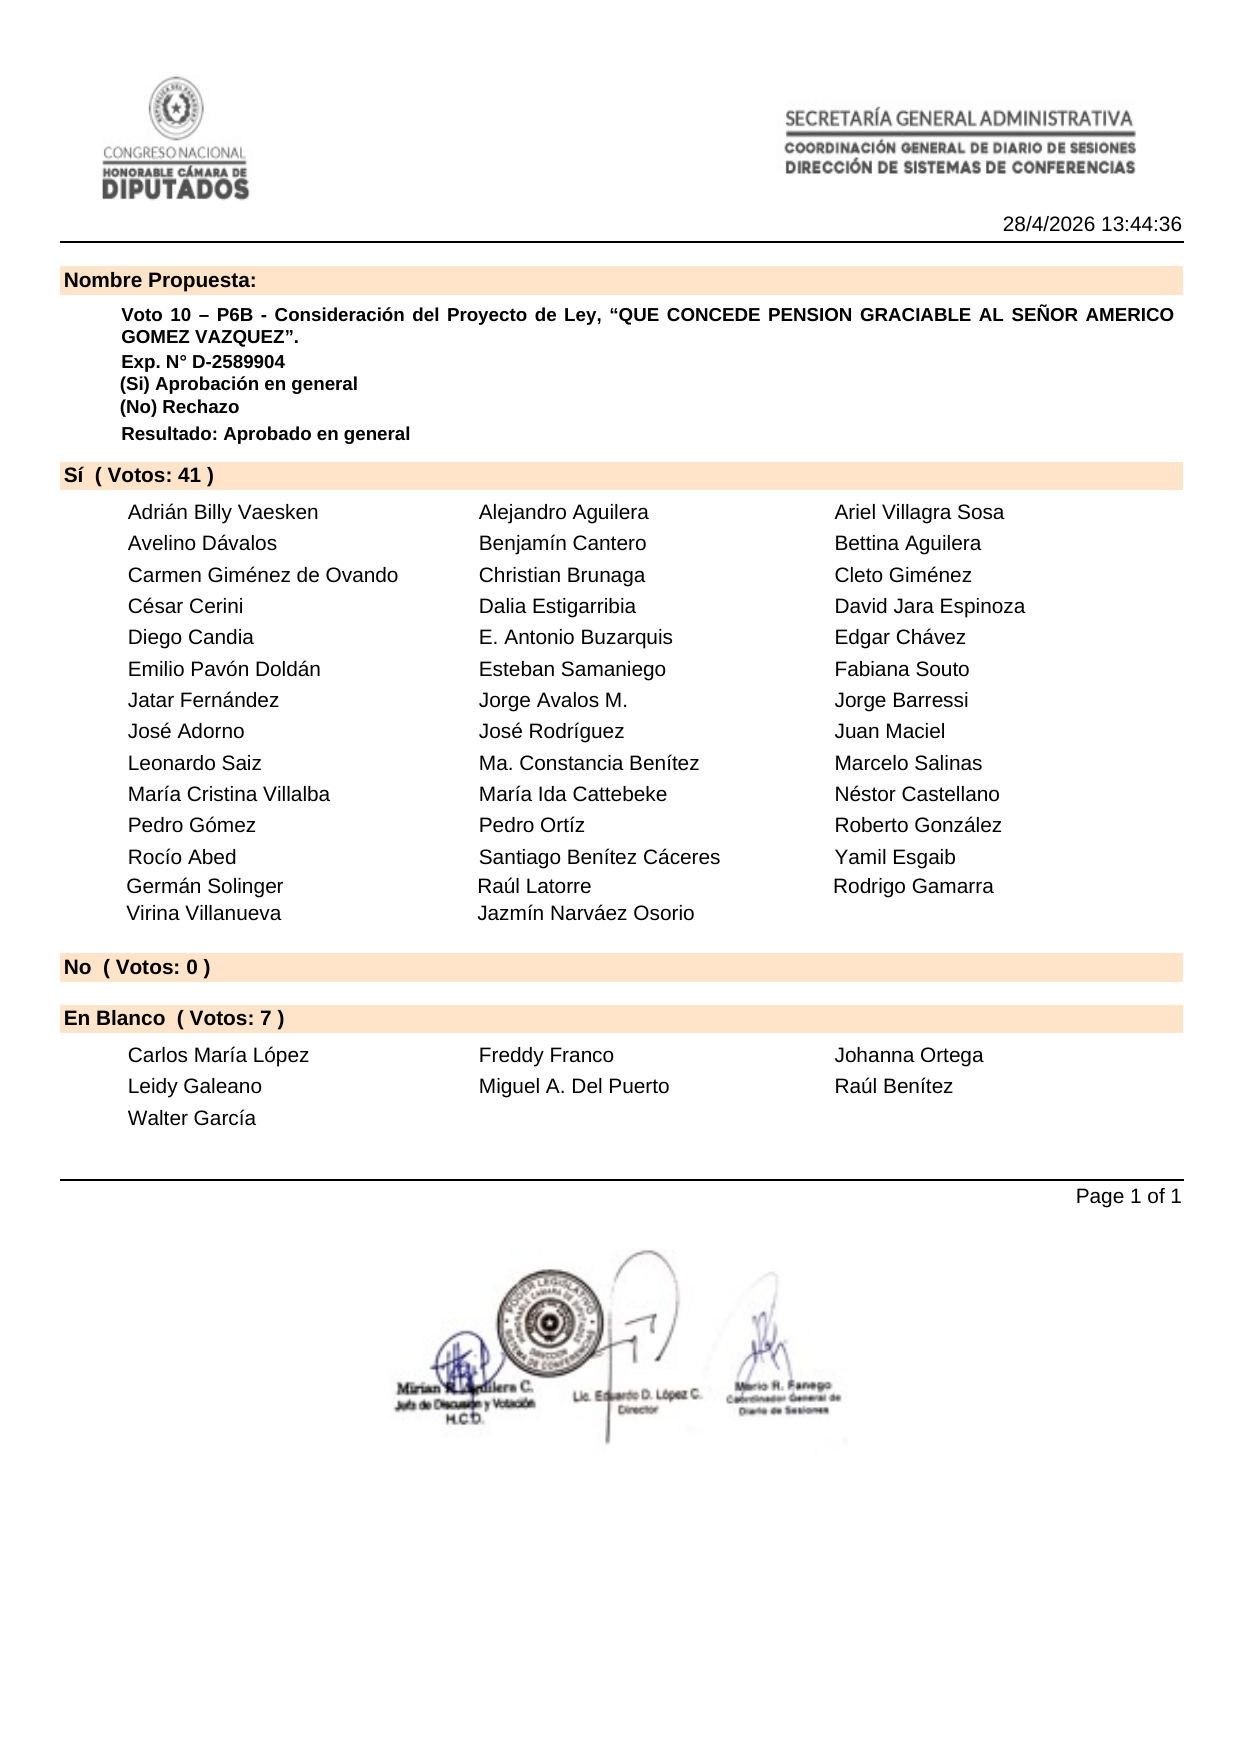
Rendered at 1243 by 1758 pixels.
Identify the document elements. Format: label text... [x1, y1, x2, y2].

table_cell [1184, 1150, 1189, 1178]
table_cell [1184, 593, 1189, 621]
table_cell [815, 1042, 831, 1178]
table_cell [60, 301, 118, 462]
table_cell [1168, 499, 1183, 953]
table_cell Rodrigo Gamarra [831, 872, 1168, 953]
table_cell Page 1 of 1 [827, 1183, 1183, 1217]
table_cell Carlos María López [125, 1042, 462, 1070]
table_cell Germán Solinger Virina Villanueva [125, 872, 462, 953]
table_cell [476, 1102, 815, 1150]
table_cell Avelino Dávalos [125, 530, 462, 558]
table_cell [831, 1102, 1168, 1150]
table_cell [60, 499, 124, 953]
table_cell Marcelo Salinas [831, 750, 1168, 778]
table_cell Diego Candia [125, 624, 462, 653]
table_cell Edgar Chávez [831, 624, 1168, 653]
table_cell [1184, 781, 1189, 809]
table_cell Jorge Avalos M. [476, 687, 815, 715]
table_cell No ( Votos: 0 ) [60, 953, 1183, 982]
table_cell Santiago Benítez Cáceres [476, 844, 815, 872]
table_cell Alejandro Aguilera [476, 499, 815, 527]
table_cell Dalia Estigarribia [476, 593, 815, 621]
table_cell Voto 10 – P6B - Consideración del Proyecto de Ley, “QUE CONCEDE PENSION GRACIABLE AL SEÑOR AMERICO GOMEZ VAZQUEZ”. Exp. N° D-2589904 (Si) Aprobación en general (No) Rechazo Resultado: Aprobado en general [118, 301, 1178, 444]
table_cell Miguel A. Del Puerto [476, 1073, 815, 1102]
table_cell [815, 499, 831, 953]
table_cell Esteban Samaniego [476, 655, 815, 684]
table_cell En Blanco ( Votos: 7 ) [60, 1005, 1183, 1033]
table_cell [831, 1150, 1168, 1178]
table_cell [1184, 655, 1189, 684]
table_cell [1184, 750, 1189, 778]
table_header 28/4/2026 13:44:36 [649, 206, 1183, 241]
table_cell Raúl Latorre Jazmín Narváez Osorio [476, 872, 815, 953]
table_cell Cleto Giménez [831, 561, 1168, 590]
table_cell [1184, 1073, 1189, 1102]
table_cell Sí ( Votos: 41 ) [60, 462, 1183, 490]
table_cell Johanna Ortega [831, 1042, 1168, 1070]
table_cell [462, 1042, 476, 1178]
table_cell [1184, 687, 1189, 715]
table_cell Leidy Galeano [125, 1073, 462, 1102]
table_cell César Cerini [125, 593, 462, 621]
table_cell [1184, 462, 1189, 490]
table_cell Néstor Castellano [831, 781, 1168, 809]
table_cell [60, 1033, 1183, 1042]
table_cell [1184, 499, 1189, 527]
table_cell José Rodríguez [476, 718, 815, 747]
table_cell [60, 1042, 124, 1178]
table_cell Jatar Fernández [125, 687, 462, 715]
table_cell Juan Maciel [831, 718, 1168, 747]
table_cell [1184, 718, 1189, 747]
table_cell Adrián Billy Vaesken [125, 499, 462, 527]
table_cell Pedro Ortíz [476, 812, 815, 841]
table_cell [60, 982, 1183, 1005]
table_cell [1184, 1005, 1189, 1033]
table_cell Emilio Pavón Doldán [125, 655, 462, 684]
table_cell [1184, 561, 1189, 590]
table_cell Leonardo Saiz [125, 750, 462, 778]
table_cell [1184, 953, 1189, 982]
table_cell [1184, 1105, 1189, 1133]
table_cell Fabiana Souto [831, 655, 1168, 684]
table_cell Carmen Giménez de Ovando [125, 561, 462, 590]
table_cell [1184, 844, 1189, 872]
table_cell Bettina Aguilera [831, 530, 1168, 558]
table_cell Ariel Villagra Sosa [831, 499, 1168, 527]
table_cell [60, 295, 1183, 301]
table_cell [1178, 301, 1189, 462]
table_cell [1184, 872, 1189, 953]
table_cell [476, 1150, 815, 1178]
table_cell [1184, 245, 1189, 266]
table_cell [60, 1183, 827, 1217]
table_cell Walter García [125, 1105, 462, 1133]
table_cell José Adorno [125, 718, 462, 747]
table_cell [1184, 982, 1189, 1005]
table_cell [1184, 530, 1189, 558]
table_header [60, 207, 649, 241]
table_cell Rocío Abed [125, 844, 462, 872]
table_cell Yamil Esgaib [831, 844, 1168, 872]
table_cell [1184, 812, 1189, 841]
table_cell [1184, 1183, 1189, 1217]
table_cell María Ida Cattebeke [476, 781, 815, 809]
table_cell Freddy Franco [476, 1042, 815, 1070]
table_cell [1184, 490, 1189, 499]
table_cell [1184, 624, 1189, 653]
table_cell [118, 445, 1178, 462]
table_cell [125, 1133, 462, 1150]
table_cell Benjamín Cantero [476, 530, 815, 558]
table_cell [125, 1150, 462, 1178]
table_header [1184, 206, 1189, 241]
table_cell [1184, 1033, 1189, 1042]
table_cell [462, 499, 476, 953]
table_cell Jorge Barressi [831, 687, 1168, 715]
table_cell [60, 245, 1183, 266]
table_cell Pedro Gómez [125, 812, 462, 841]
table_cell Christian Brunaga [476, 561, 815, 590]
table_cell David Jara Espinoza [831, 593, 1168, 621]
table_cell [1184, 1133, 1189, 1150]
table_cell María Cristina Villalba [125, 781, 462, 809]
table_cell E. Antonio Buzarquis [476, 624, 815, 653]
table_cell [1184, 1042, 1189, 1070]
table_cell Ma. Constancia Benítez [476, 750, 815, 778]
table_cell Raúl Benítez [831, 1073, 1168, 1102]
table_cell [1168, 1042, 1183, 1178]
table_cell [60, 490, 1183, 499]
table_cell Nombre Propuesta: [60, 266, 1183, 295]
table_cell [1184, 266, 1189, 295]
table_cell Roberto González [831, 812, 1168, 841]
